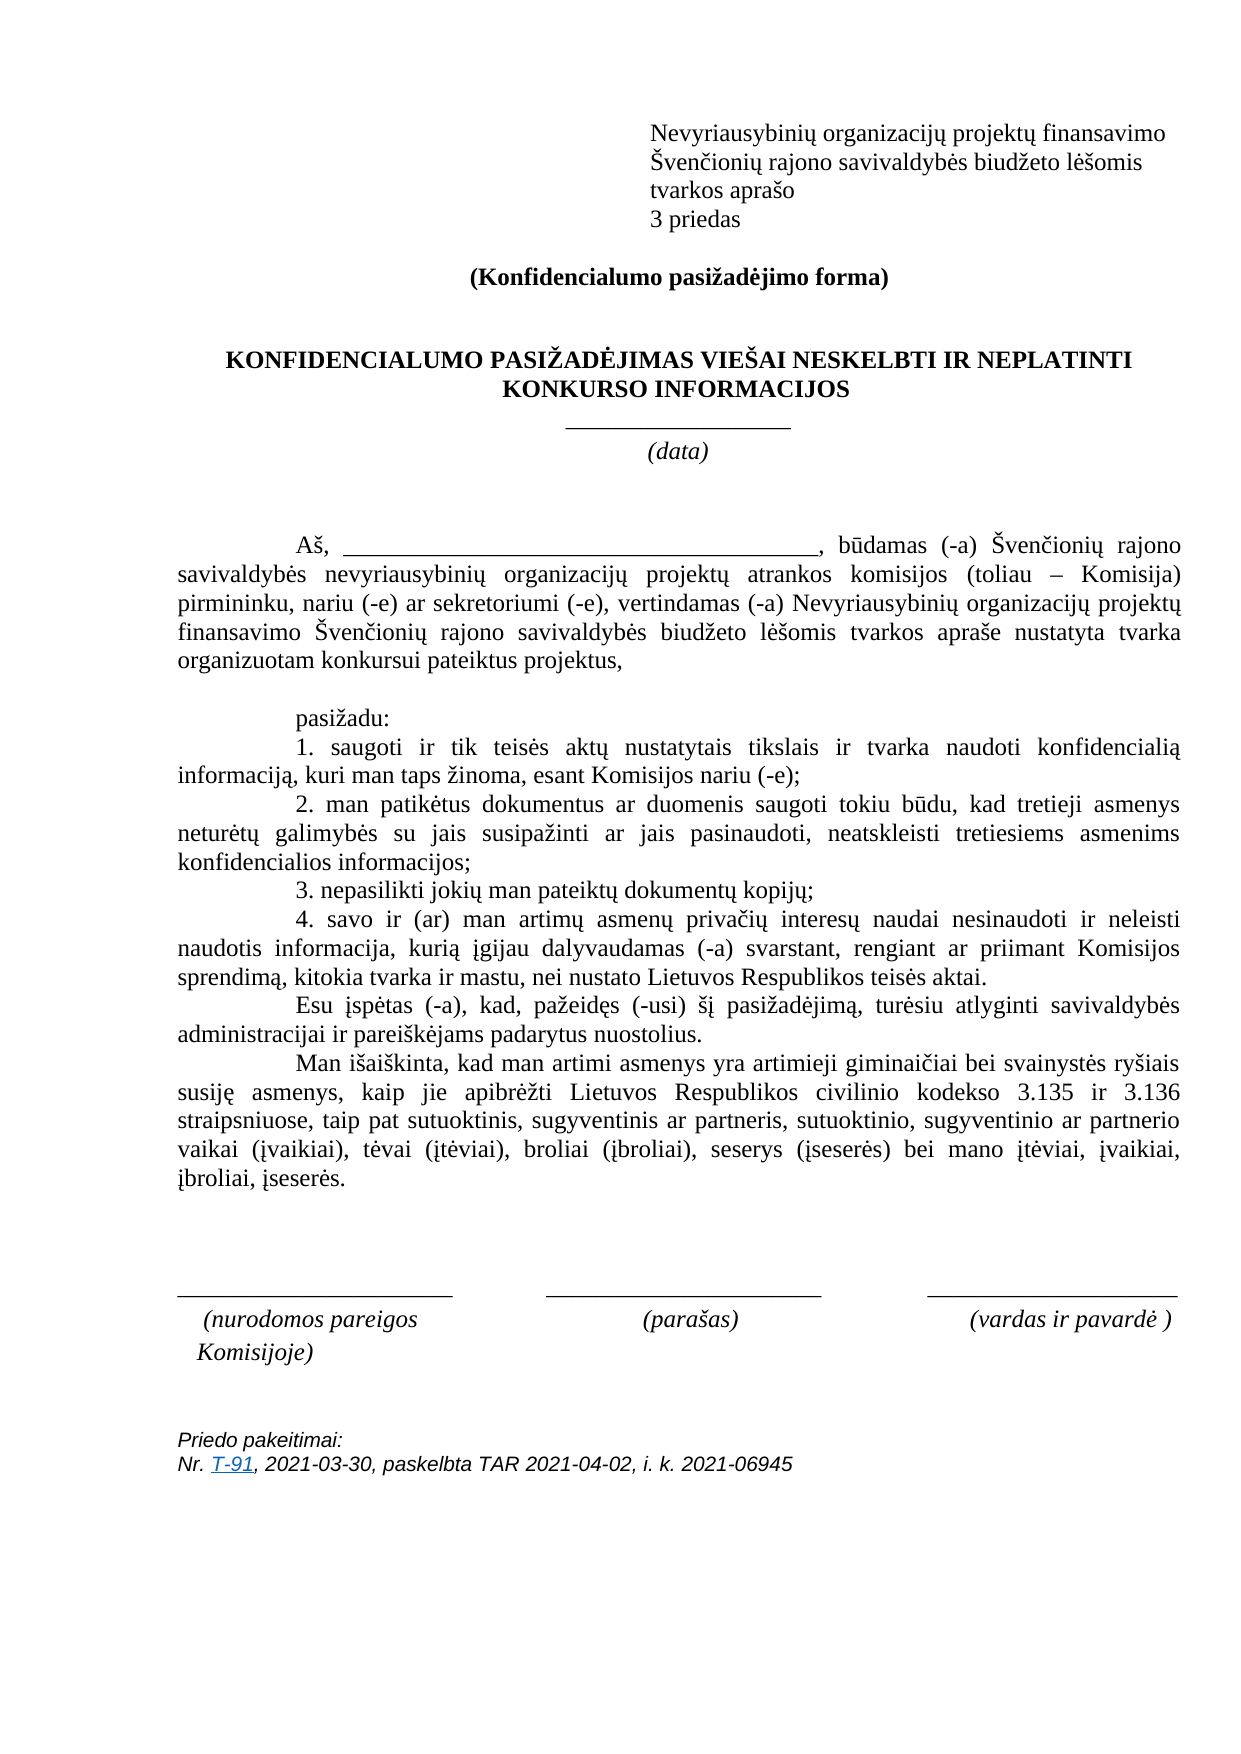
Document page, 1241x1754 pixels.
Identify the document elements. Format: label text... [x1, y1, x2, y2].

text 1. saugoti ir tik teisės aktų nustatytais tikslais ir tvarka naudoti konfidencialią informaciją, kuri man taps žinoma, esant Komisijos nariu (-e); [177, 732, 1181, 789]
text Švenčionių rajono savivaldybės biudžeto lėšomis [177, 147, 1181, 176]
text Nevyriausybinių organizacijų projektų finansavimo [177, 118, 1181, 147]
text 4. savo ir (ar) man artimų asmenų privačių interesų naudai nesinaudoti ir neleisti naudotis informacija, kurią įgijau dalyvaudamas (-a) svarstant, rengiant ar priimant Komisijos sprendimą, kitokia tvarka ir mastu, nei nustato Lietuvos Respublikos teisės aktai. [177, 904, 1181, 991]
text pasižadu: [177, 703, 1181, 732]
text Aš, ______________________________________, būdamas (-a) Švenčionių rajono savivaldybės nevyriausybinių organizacijų projektų atrankos komisijos (toliau – Komisija) pirmininku, nariu (-e) ar sekretoriumi (-e), vertindamas (-a) Nevyriausybinių organizacijų projektų finansavimo Švenčionių rajono savivaldybės biudžeto lėšomis tvarkos apraše nustatyta tvarka organizuotam konkursui pateiktus projektus, [177, 531, 1181, 674]
text ______________________ ______________________ ____________________ [177, 1271, 1181, 1299]
text Esu įspėtas (-a), kad, pažeidęs (-usi) šį pasižadėjimą, turėsiu atlyginti savivaldybės administracijai ir pareiškėjams padarytus nuostolius. [177, 991, 1181, 1048]
text Nr. T-91, 2021-03-30, paskelbta TAR 2021-04-02, i. k. 2021-06945 [177, 1451, 1181, 1475]
text __________________ [177, 403, 1181, 431]
text (Konfidencialumo pasižadėjimo forma) [177, 262, 1181, 291]
text (nurodomos pareigos (parašas) (vardas ir pavardė ) [177, 1304, 1181, 1333]
text Man išaiškinta, kad man artimi asmenys yra artimieji giminaičiai bei svainystės ryšiais susiję asmenys, kaip jie apibrėžti Lietuvos Respublikos civilinio kodekso 3.135 ir 3.136 straipsniuose, taip pat sutuoktinis, sugyventinis ar partneris, sutuoktinio, sugyventinio ar partnerio vaikai (įvaikiai), tėvai (įtėviai), broliai (įbroliai), seserys (įseserės) bei mano įtėviai, įvaikiai, įbroliai, įseserės. [177, 1048, 1181, 1192]
text 3. nepasilikti jokių man pateiktų dokumentų kopijų; [177, 876, 1181, 904]
text KONFIDENCIALUMO PASIŽADĖJIMAS VIEŠAI NESKELBTI IR NEPLATINTI KONKURSO INFORMACIJOS [177, 345, 1181, 403]
text (data) [177, 436, 1181, 464]
text Priedo pakeitimai: [177, 1427, 1181, 1451]
text tvarkos aprašo [177, 176, 1181, 204]
text 2. man patikėtus dokumentus ar duomenis saugoti tokiu būdu, kad tretieji asmenys neturėtų galimybės su jais susipažinti ar jais pasinaudoti, neatskleisti tretiesiems asmenims konfidencialios informacijos; [177, 789, 1181, 876]
text 3 priedas [177, 204, 1181, 233]
text Komisijoje) [177, 1337, 1181, 1366]
